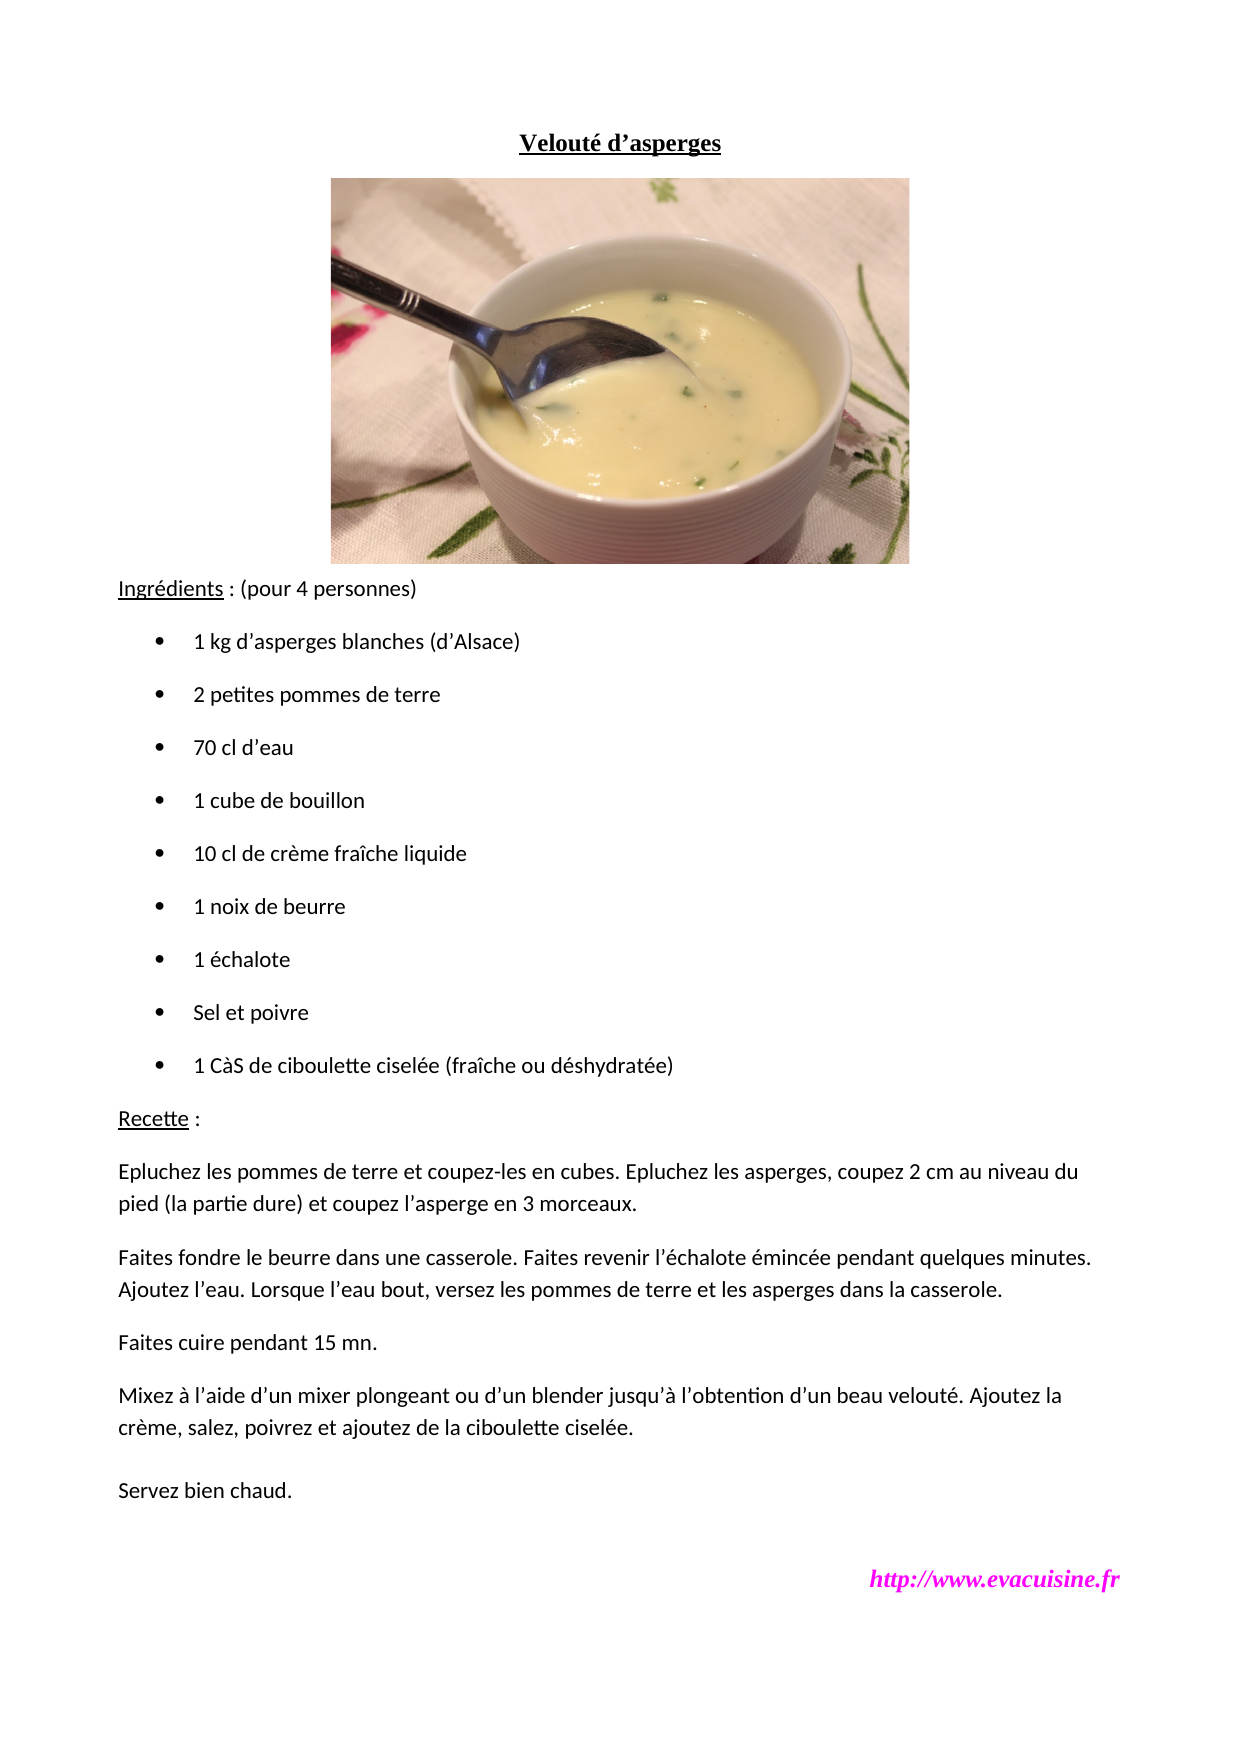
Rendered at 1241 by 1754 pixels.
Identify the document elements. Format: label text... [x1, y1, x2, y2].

text Recette : [118, 1104, 1122, 1132]
list 1 CàS de ciboulette ciselée (fraîche ou déshydratée) [156, 1051, 1122, 1079]
list 1 cube de bouillon [156, 786, 1122, 814]
text Velouté d’asperges [118, 128, 1122, 157]
list 70 cl d’eau [156, 733, 1122, 761]
list 1 kg d’asperges blanches (d’Alsace) [156, 627, 1122, 655]
list 2 petites pommes de terre [156, 680, 1122, 708]
text http://www.evacuisine.fr [118, 1564, 1122, 1593]
list 1 noix de beurre [156, 892, 1122, 920]
list 1 échalote [156, 945, 1122, 973]
text Faites cuire pendant 15 mn. [118, 1328, 1122, 1356]
text Epluchez les pommes de terre et coupez-les en cubes. Epluchez les asperges, coupez 2 cm au niveau du pied (la partie dure) et coupez l’asperge en 3 morceaux. [118, 1157, 1122, 1218]
text Faites fondre le beurre dans une casserole. Faites revenir l’échalote émincée pendant quelques minutes. Ajoutez l’eau. Lorsque l’eau bout, versez les pommes de terre et les asperges dans la casserole. [118, 1243, 1122, 1303]
text Ingrédients : (pour 4 personnes) [118, 574, 1122, 602]
list 10 cl de crème fraîche liquide [156, 839, 1122, 867]
list Sel et poivre [156, 998, 1122, 1026]
text Mixez à l’aide d’un mixer plongeant ou d’un blender jusqu’à l’obtention d’un beau velouté. Ajoutez la crème, salez, poivrez et ajoutez de la ciboulette ciselée. [118, 1381, 1122, 1441]
text Servez bien chaud. [118, 1476, 1122, 1504]
